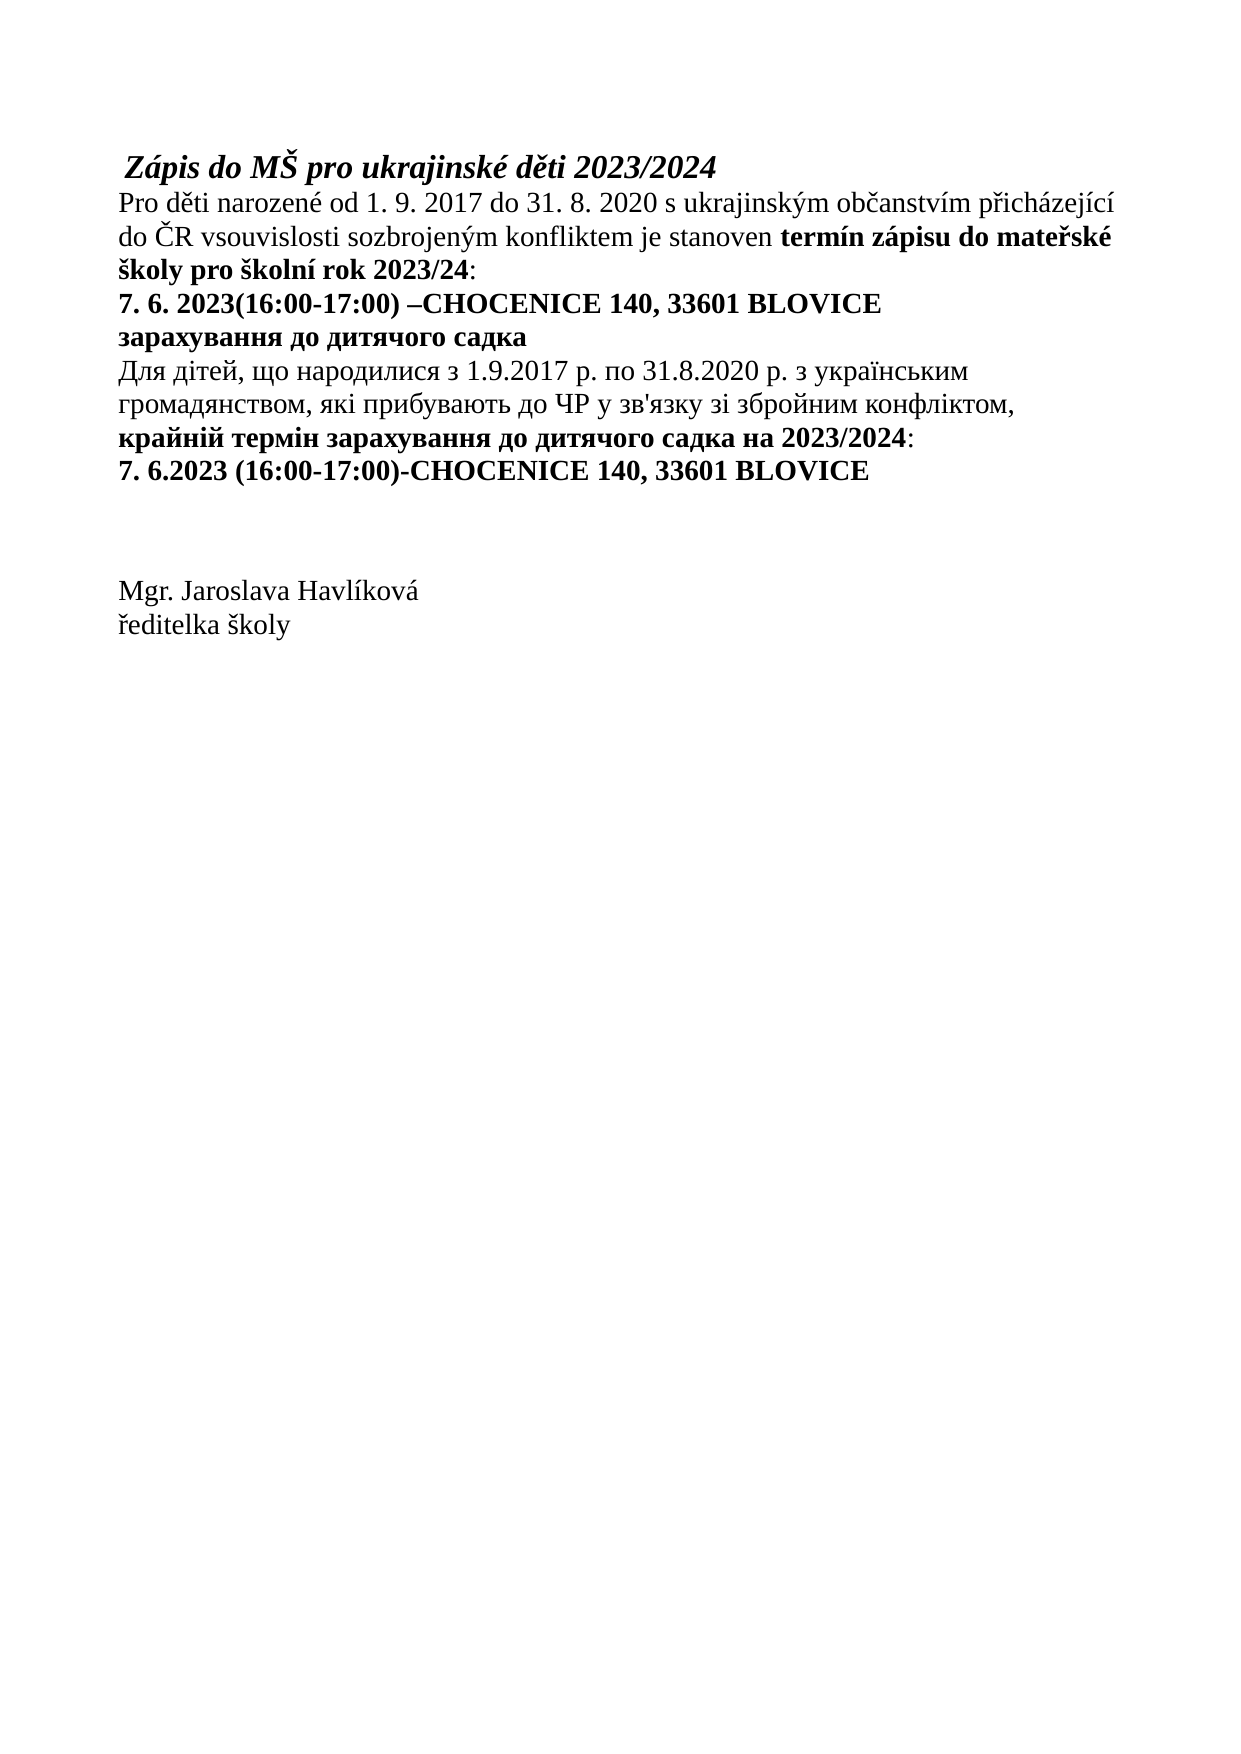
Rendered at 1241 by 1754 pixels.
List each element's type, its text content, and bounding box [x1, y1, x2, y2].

text Pro děti narozené od 1. 9. 2017 do 31. 8. 2020 s ukrajinským občanstvím přicházející do ČR vsouvislosti sozbrojeným konfliktem je stanoven termín zápisu do mateřské školy pro školní rok 2023/24: [118, 185, 1122, 286]
text 7. 6. 2023(16:00-17:00) –CHOCENICE 140, 33601 BLOVICE [118, 286, 1122, 319]
text 7. 6.2023 (16:00-17:00)-CHOCENICE 140, 33601 BLOVICE [118, 453, 1122, 487]
text Для дітей, що народилися з 1.9.2017 р. по 31.8.2020 р. з українським громадянством, які прибувають до ЧР у зв'язку зі збройним конфліктом, крайній термін зарахування до дитячого садка на 2023/2024: [118, 353, 1122, 453]
text ředitelka školy [118, 607, 1122, 640]
text Zápis do MŠ pro ukrajinské děti 2023/2024 [118, 147, 1122, 185]
text Mgr. Jaroslava Havlíková [118, 573, 1122, 607]
text зарахування до дитячого садка [118, 319, 1122, 353]
